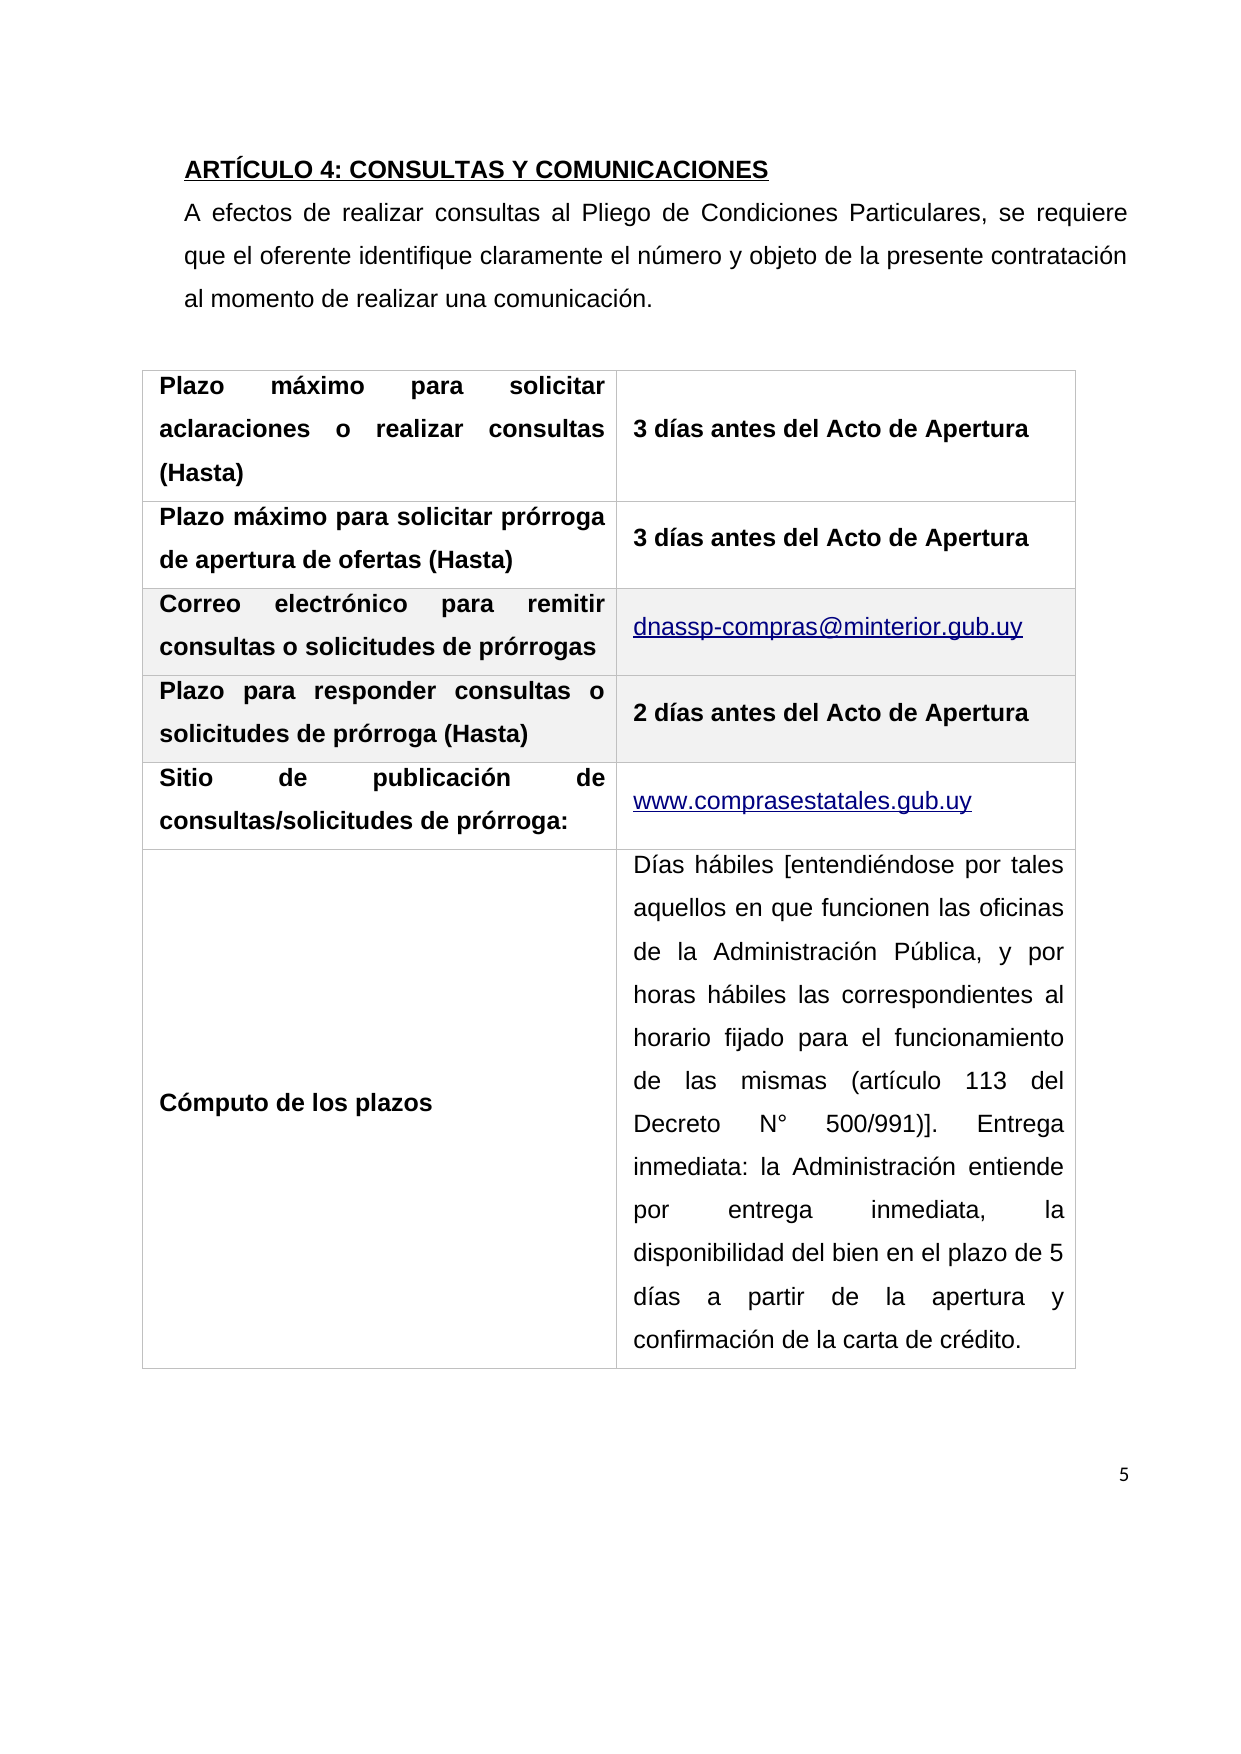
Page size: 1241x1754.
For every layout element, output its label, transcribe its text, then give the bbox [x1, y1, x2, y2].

text A efectos de realizar consultas al Pliego de Condiciones Particulares, se requiere que el oferente identifique claramente el número y objeto de la presente contratación al momento de realizar una comunicación. [184, 198, 1129, 313]
table_cell Sitio de publicación de consultas/solicitudes de prórroga: [143, 763, 616, 849]
table_cell Plazo máximo para solicitar prórroga de apertura de ofertas (Hasta) [143, 502, 616, 588]
table_cell Días hábiles [entendiéndose por tales aquellos en que funcionen las oficinas de la Administración Pública, y por horas hábiles las correspondientes al horario fijado para el funcionamiento de las mismas (artículo 113 del Decreto N° 500/991)]. Entrega inmediata: la Administración entiende por entrega inmediata, la disponibilidad del bien en el plazo de 5 días a partir de la apertura y confirmación de la carta de crédito. [617, 850, 1075, 1368]
table_cell Correo electrónico para remitir consultas o solicitudes de prórrogas [143, 589, 616, 675]
text ARTÍCULO 4: CONSULTAS Y COMUNICACIONES [184, 154, 1129, 183]
table_cell Cómputo de los plazos [143, 850, 616, 1368]
table_cell 3 días antes del Acto de Apertura [617, 502, 1075, 588]
table_cell Plazo para responder consultas o solicitudes de prórroga (Hasta) [143, 676, 616, 762]
table_cell 2 días antes del Acto de Apertura [617, 676, 1075, 762]
table_header 3 días antes del Acto de Apertura [617, 371, 1075, 501]
table_cell dnassp-compras@minterior.gub.uy [617, 589, 1075, 675]
table_header Plazo máximo para solicitar aclaraciones o realizar consultas (Hasta) [143, 371, 616, 501]
table_cell www.comprasestatales.gub.uy [617, 763, 1075, 849]
